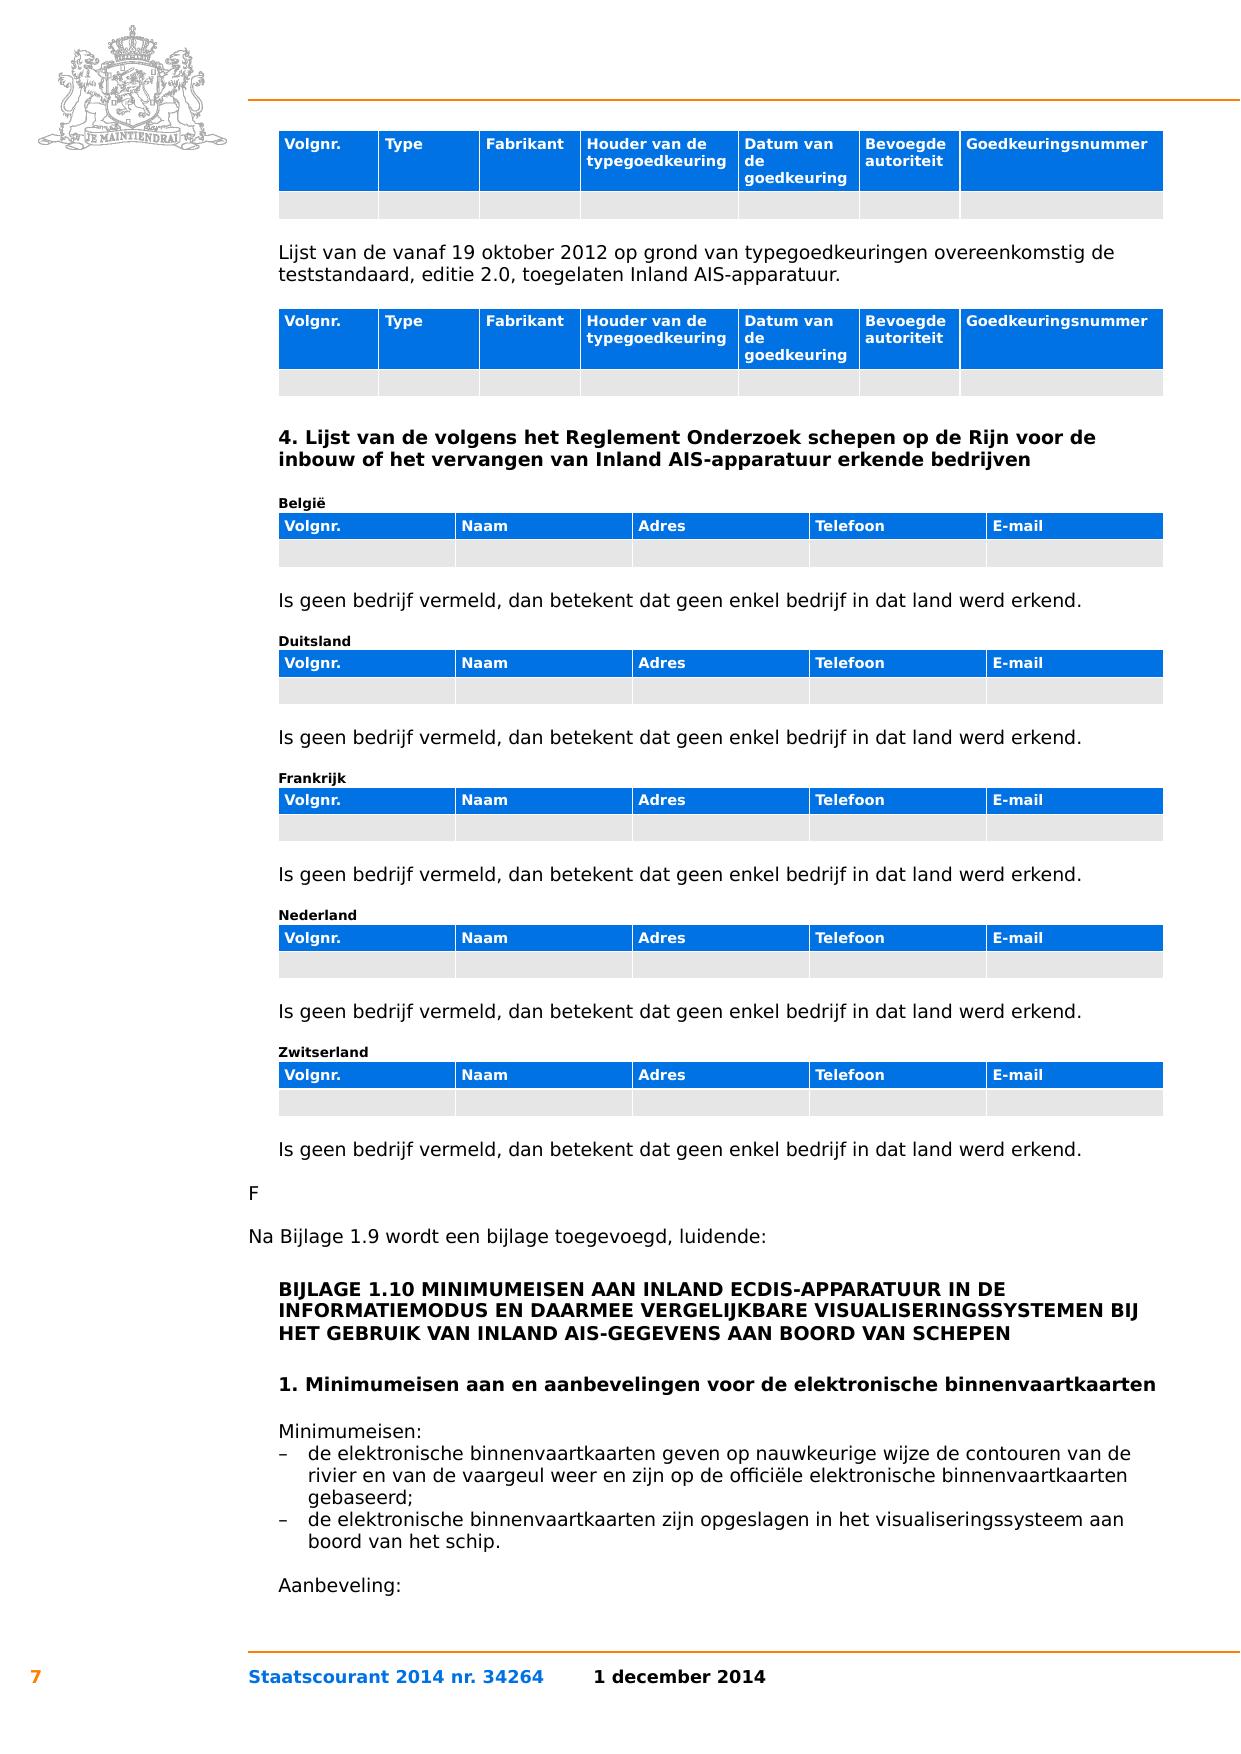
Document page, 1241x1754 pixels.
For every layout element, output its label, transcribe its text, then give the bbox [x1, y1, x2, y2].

table_header Bevoegde autoriteit [860, 131, 959, 191]
table_cell [480, 370, 580, 396]
table_cell [961, 370, 1163, 396]
table_cell [456, 815, 632, 841]
table_cell [633, 815, 809, 841]
table_cell [456, 540, 632, 567]
table_cell [633, 952, 809, 978]
table_cell Naam [456, 513, 632, 539]
table_cell [633, 540, 809, 567]
table_cell [279, 192, 378, 219]
text – de elektronische binnenvaartkaarten geven op nauwkeurige wijze de contouren van de rivier en van de vaargeul weer en zijn op de officiële elektronische binnenvaartkaarten gebaseerd; [278, 1443, 1163, 1509]
table_header Volgnr. [279, 131, 378, 191]
text Na Bijlage 1.9 wordt een bijlage toegevoegd, luidende: [248, 1226, 1163, 1248]
table_header Volgnr. [279, 309, 378, 369]
table_header Fabrikant [480, 309, 580, 369]
picture [38, 25, 227, 150]
table_header Goedkeuringsnummer [961, 309, 1163, 369]
text Minimumeisen: [278, 1421, 1163, 1443]
table_cell E-mail [987, 925, 1163, 951]
table_cell Adres [633, 1062, 809, 1088]
table_header Houder van de typegoedkeuring [581, 309, 738, 369]
subtitle 4. Lijst van de volgens het Reglement Onderzoek schepen op de Rijn voor de inbouw of het vervangen van Inland AIS-apparatuur erkende bedrijven [278, 427, 1163, 471]
table_cell [987, 952, 1163, 978]
table_cell Telefoon [810, 788, 986, 814]
table_cell [987, 1090, 1163, 1116]
table_cell Naam [456, 925, 632, 951]
table_cell [480, 192, 580, 219]
table_cell [810, 815, 986, 841]
table_cell [279, 952, 455, 978]
text Lijst van de vanaf 19 oktober 2012 op grond van typegoedkeuringen overeenkomstig de teststandaard, editie 2.0, toegelaten Inland AIS-apparatuur. [278, 242, 1163, 286]
table_header Nederland [278, 908, 1163, 924]
table_header Duitsland [278, 634, 1163, 649]
text Is geen bedrijf vermeld, dan betekent dat geen enkel bedrijf in dat land werd erkend. [278, 1139, 1163, 1161]
table_header Datum van de goedkeuring [739, 131, 859, 191]
table_cell [279, 815, 455, 841]
table_header Frankrijk [278, 771, 1163, 786]
text Is geen bedrijf vermeld, dan betekent dat geen enkel bedrijf in dat land werd erkend. [278, 864, 1163, 886]
table_cell Volgnr. [279, 788, 455, 814]
table_cell Telefoon [810, 513, 986, 539]
table_cell [633, 1090, 809, 1116]
table_cell [860, 370, 959, 396]
table_cell E-mail [987, 788, 1163, 814]
table_cell [581, 370, 738, 396]
table_cell [456, 952, 632, 978]
table_cell [279, 678, 455, 704]
table_cell Naam [456, 1062, 632, 1088]
text Is geen bedrijf vermeld, dan betekent dat geen enkel bedrijf in dat land werd erkend. [278, 1001, 1163, 1023]
table_cell [860, 192, 959, 219]
table_cell Volgnr. [279, 1062, 455, 1088]
table_cell [279, 1090, 455, 1116]
table_cell E-mail [987, 650, 1163, 677]
table_cell [379, 370, 479, 396]
table_header Bevoegde autoriteit [860, 309, 959, 369]
table_cell [456, 1090, 632, 1116]
table_cell [739, 192, 859, 219]
table_cell Volgnr. [279, 650, 455, 677]
text Is geen bedrijf vermeld, dan betekent dat geen enkel bedrijf in dat land werd erkend. [278, 727, 1163, 749]
table_cell [279, 370, 378, 396]
table_cell Adres [633, 650, 809, 677]
table_cell [987, 678, 1163, 704]
table_cell [633, 678, 809, 704]
table_cell Adres [633, 788, 809, 814]
text F [248, 1183, 1163, 1204]
table_cell [739, 370, 859, 396]
table_cell [279, 540, 455, 567]
table_cell Adres [633, 513, 809, 539]
table_cell [581, 192, 738, 219]
table_cell [987, 540, 1163, 567]
table_cell [810, 678, 986, 704]
table_cell Volgnr. [279, 513, 455, 539]
table_cell Naam [456, 788, 632, 814]
table_header België [278, 496, 1163, 512]
table_cell [961, 192, 1163, 219]
text Aanbeveling: [278, 1575, 1163, 1597]
subtitle BIJLAGE 1.10 MINIMUMEISEN AAN INLAND ECDIS-APPARATUUR IN DE INFORMATIEMODUS EN DAARMEE VERGELIJKBARE VISUALISERINGSSYSTEMEN BIJ HET GEBRUIK VAN INLAND AIS-GEGEVENS AAN BOORD VAN SCHEPEN [278, 1278, 1163, 1344]
table_cell E-mail [987, 513, 1163, 539]
table_header Goedkeuringsnummer [961, 131, 1163, 191]
text Is geen bedrijf vermeld, dan betekent dat geen enkel bedrijf in dat land werd erkend. [278, 589, 1163, 612]
table_header Houder van de typegoedkeuring [581, 131, 738, 191]
text – de elektronische binnenvaartkaarten zijn opgeslagen in het visualiseringssysteem aan boord van het schip. [278, 1509, 1163, 1553]
subtitle 1. Minimumeisen aan en aanbevelingen voor de elektronische binnenvaartkaarten [278, 1374, 1163, 1396]
table_cell Naam [456, 650, 632, 677]
table_header Datum van de goedkeuring [739, 309, 859, 369]
table_header Fabrikant [480, 131, 580, 191]
table_cell Telefoon [810, 925, 986, 951]
table_cell [379, 192, 479, 219]
table_header Zwitserland [278, 1045, 1163, 1061]
table_cell Telefoon [810, 650, 986, 677]
table_cell Adres [633, 925, 809, 951]
table_cell [810, 952, 986, 978]
table_cell Telefoon [810, 1062, 986, 1088]
table_cell [987, 815, 1163, 841]
table_cell E-mail [987, 1062, 1163, 1088]
table_header Type [379, 131, 479, 191]
table_cell Volgnr. [279, 925, 455, 951]
table_header Type [379, 309, 479, 369]
table_cell [456, 678, 632, 704]
table_cell [810, 1090, 986, 1116]
table_cell [810, 540, 986, 567]
